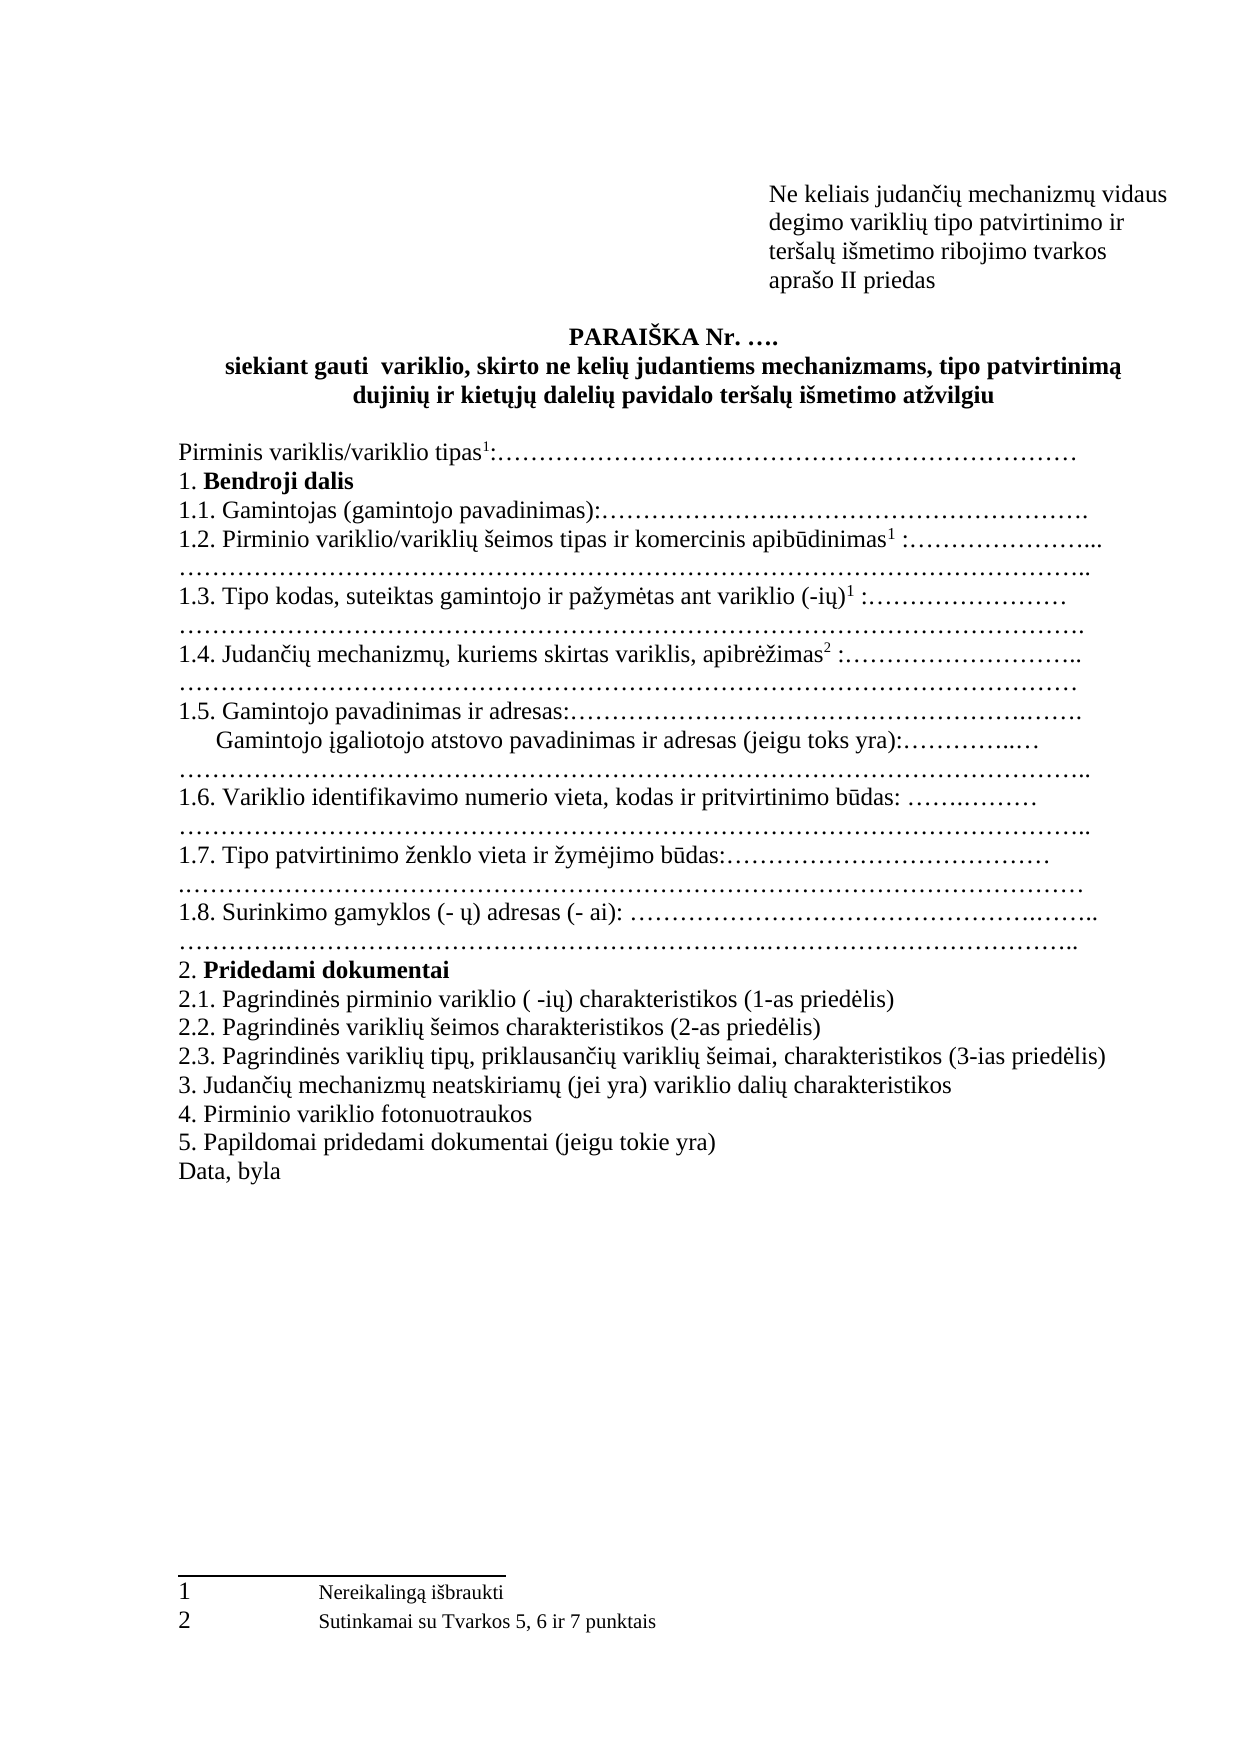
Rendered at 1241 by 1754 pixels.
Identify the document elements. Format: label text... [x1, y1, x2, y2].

text dujinių ir kietųjų dalelių pavidalo teršalų išmetimo atžvilgiu [178, 380, 1169, 409]
text 1.7. Tipo patvirtinimo ženklo vieta ir žymėjimo būdas:………………………………… [178, 840, 1169, 869]
text siekiant gauti variklio, skirto ne kelių judantiems mechanizmams, tipo patvirtinimą [178, 351, 1169, 380]
text 2.3. Pagrindinės variklių tipų, priklausančių variklių šeimai, charakteristikos (3-ias priedėlis) [178, 1041, 1169, 1070]
text 1.8. Surinkimo gamyklos (- ų) adresas (- ai): ………………………………………….……..………….………………………………………………….……………………………….. [178, 897, 1169, 955]
text 3. Judančių mechanizmų neatskiriamų (jei yra) variklio dalių charakteristikos [178, 1070, 1169, 1099]
text Pirminis variklis/variklio tipas:……………………….…………………………………… [178, 437, 1169, 466]
text 1.4. Judančių mechanizmų, kuriems skirtas variklis, apibrėžimas :………………………..……………………………………………………………………………………………… [178, 639, 1169, 696]
text degimo variklių tipo patvirtinimo ir [769, 207, 1169, 236]
text 1.5. Gamintojo pavadinimas ir adresas:……………………………………………….……. [178, 696, 1169, 725]
text 5. Papildomai pridedami dokumentai (jeigu tokie yra) [178, 1127, 1169, 1156]
text 1.3. Tipo kodas, suteiktas gamintojo ir pažymėtas ant variklio (-ių)1 :…………………… [178, 581, 1169, 610]
text 2. Pridedami dokumentai [178, 955, 1169, 984]
text 2.1. Pagrindinės pirminio variklio ( -ių) charakteristikos (1-as priedėlis) [178, 984, 1169, 1012]
text teršalų išmetimo ribojimo tvarkos [769, 236, 1169, 265]
text 1.1. Gamintojas (gamintojo pavadinimas):………………….………………………………. [178, 495, 1169, 524]
text Ne keliais judančių mechanizmų vidaus [769, 179, 1169, 207]
text Sutinkamai su Tvarkos 5, 6 ir 7 punktais [178, 1605, 1169, 1634]
text 1.2. Pirminio variklio/variklių šeimos tipas ir komercinis apibūdinimas1 :…………………... [178, 524, 1169, 552]
text Nereikalingą išbraukti [178, 1576, 1169, 1605]
text PARAIŠKA Nr. …. [178, 322, 1169, 351]
text ……………………………………………………………………………………………….. [178, 552, 1169, 581]
text 4. Pirminio variklio fotonuotraukos [178, 1099, 1169, 1127]
text 1.6. Variklio identifikavimo numerio vieta, kodas ir pritvirtinimo būdas: …….……… ……………………………………………………………………………………………….. [178, 782, 1169, 840]
text 1. Bendroji dalis [178, 466, 1169, 495]
text Gamintojo įgaliotojo atstovo pavadinimas ir adresas (jeigu toks yra):…………..… ……………………………………………………………………………………………….. [178, 725, 1169, 782]
text .……………………………………………………………………………………………… [178, 869, 1169, 897]
text 2.2. Pagrindinės variklių šeimos charakteristikos (2-as priedėlis) [178, 1012, 1169, 1041]
text aprašo II priedas [769, 265, 1169, 294]
text Data, byla [178, 1156, 1169, 1185]
text ………………………………………………………………………………………………. [178, 610, 1169, 639]
